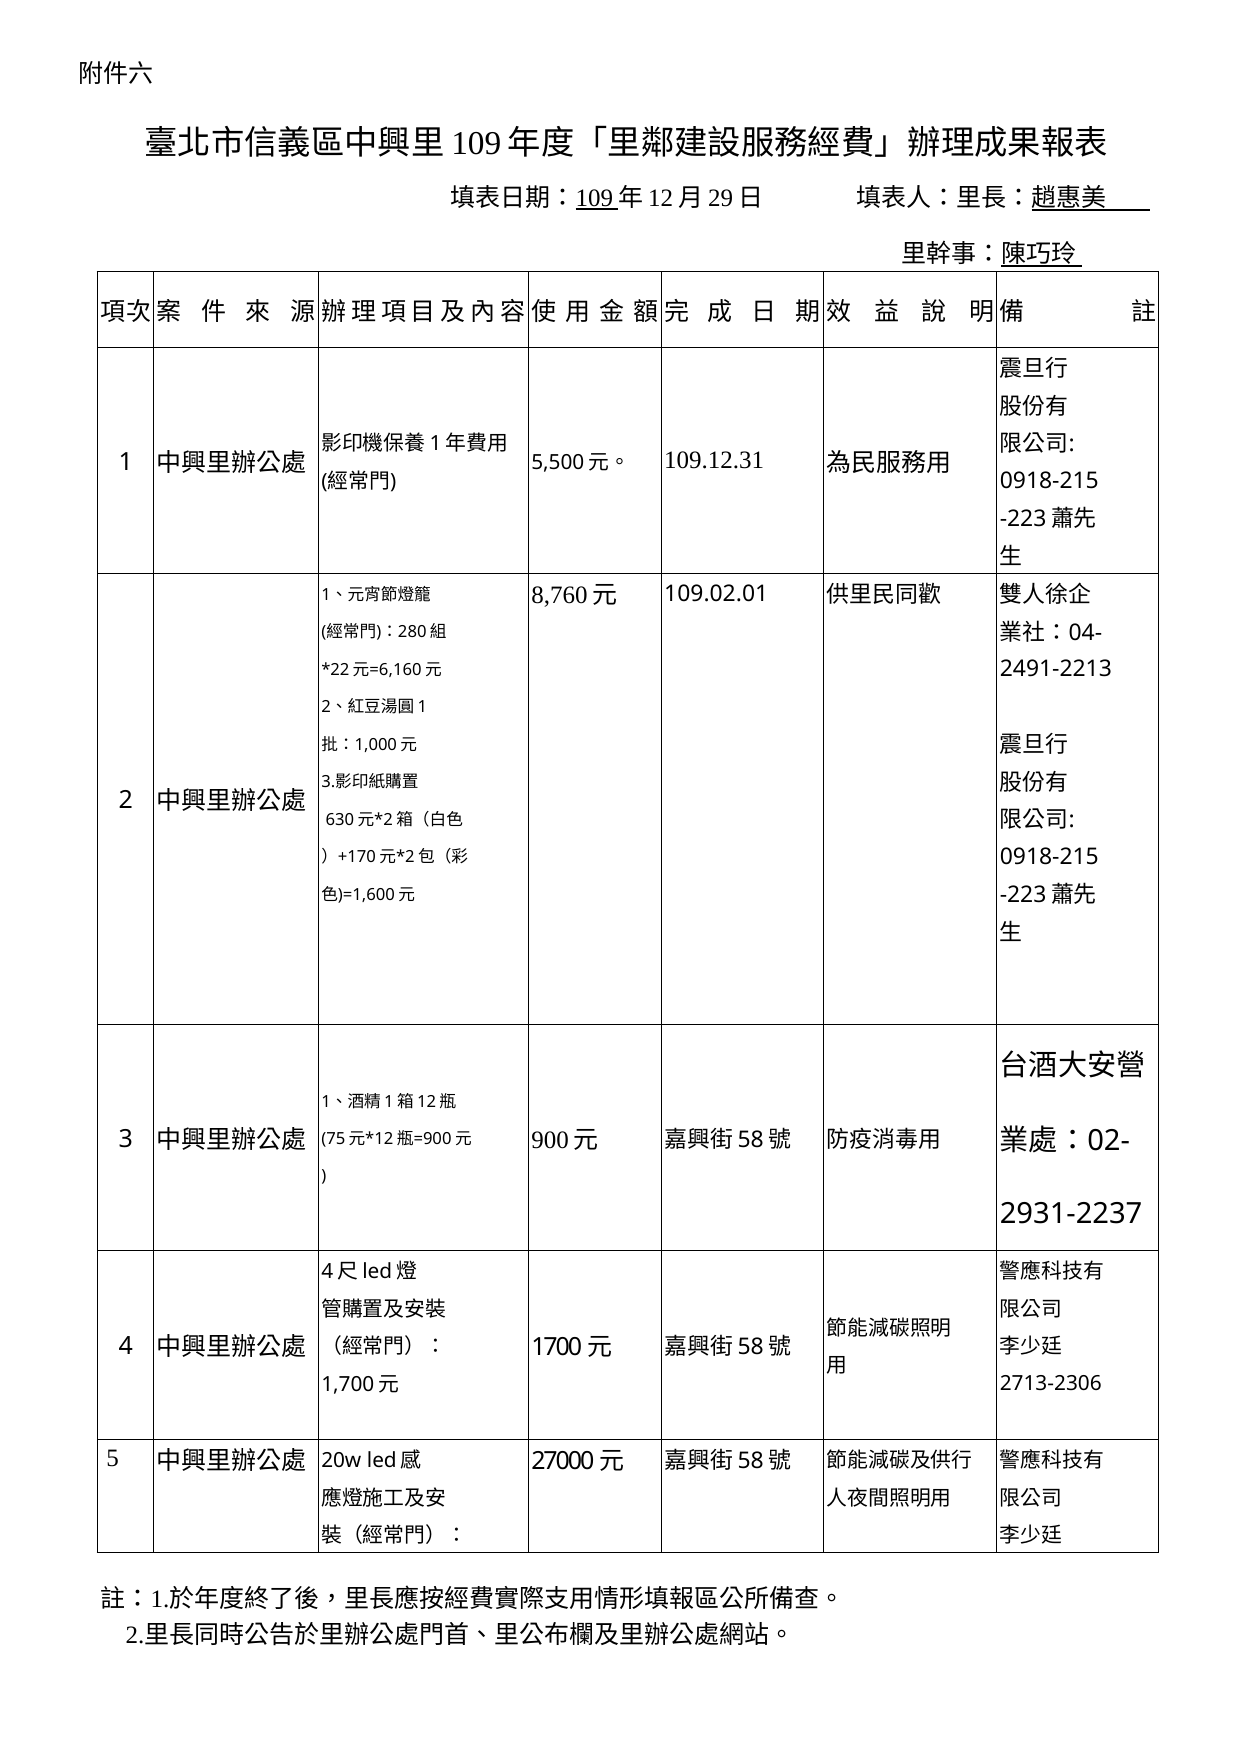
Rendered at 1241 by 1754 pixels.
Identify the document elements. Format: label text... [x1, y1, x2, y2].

table_cell 900元 [529, 1025, 661, 1250]
table_cell 4尺led燈 管購置及安裝 （經常門）： 1,700元 [319, 1251, 528, 1438]
table_header 完成日期 [662, 272, 823, 347]
table_header 使用金額 [529, 272, 661, 347]
table_cell 20w led感 應燈施工及安 裝（經常門）： [319, 1440, 528, 1552]
table_cell 嘉興街58號 [662, 1025, 823, 1250]
table_cell 5 [98, 1440, 153, 1552]
table_cell 警應科技有 限公司 李少廷 2713-2306 [997, 1251, 1158, 1438]
table_cell 節能減碳及供行 人夜間照明用 [824, 1440, 996, 1552]
table_cell 供里民同歡 [824, 574, 996, 1024]
table_cell 節能減碳照明 用 [824, 1251, 996, 1438]
table_cell 中興里辦公處 [154, 1251, 318, 1438]
table_cell 1、元宵節燈籠 (經常門)：280組 *22元=6,160元 2、紅豆湯圓1 批：1,000元 3.影印紙購置 630元*2箱（白色 ）+170元*2包（彩 色)=1,600元 [319, 574, 528, 1024]
table_cell 影印機保養1年費用 (經常門) [319, 348, 528, 573]
table_cell 中興里辦公處 [154, 1440, 318, 1552]
table_cell 8,760元 [529, 574, 661, 1024]
table_cell 中興里辦公處 [154, 574, 318, 1024]
table_header 項次 [98, 272, 153, 347]
table_cell 3 [98, 1025, 153, 1250]
table_cell 台酒大安營業處：02-2931-2237 [997, 1025, 1158, 1250]
table_cell 1 [98, 348, 153, 573]
text 填表日期：109年12月29日 填表人：里長：趙惠美 [100, 177, 1152, 214]
table_header 辦理項目及內容 [319, 272, 528, 347]
table_cell 防疫消毒用 [824, 1025, 996, 1250]
table_cell 5,500元。 [529, 348, 661, 573]
table_header 案件來源 [154, 272, 318, 347]
table_cell 27000元 [529, 1440, 661, 1552]
table_header 備註 [997, 272, 1158, 347]
table_cell 2 [98, 574, 153, 1024]
table_cell 嘉興街58號 [662, 1251, 823, 1438]
table_cell 中興里辦公處 [154, 348, 318, 573]
table_cell 109.02.01 [662, 574, 823, 1024]
table_cell 1700元 [529, 1251, 661, 1438]
table_cell 警應科技有 限公司 李少廷 [997, 1440, 1158, 1552]
text 臺北市信義區中興里109年度「里鄰建設服務經費」辦理成果報表 [63, 46, 1152, 177]
table_cell 嘉興街58號 [662, 1440, 823, 1552]
table_cell 為民服務用 [824, 348, 996, 573]
table_cell 震旦行 股份有 限公司: 0918-215 -223蕭先 生 [997, 348, 1158, 573]
table_cell 4 [98, 1251, 153, 1438]
table_cell 中興里辦公處 [154, 1025, 318, 1250]
table_cell 109.12.31 [662, 348, 823, 573]
table_cell 雙人徐企 業社：04- 2491-2213 震旦行 股份有 限公司: 0918-215 -223蕭先 生 [997, 574, 1158, 1024]
text 里幹事：陳巧玲 [100, 233, 1152, 271]
table_header 效益說明 [824, 272, 996, 347]
text 附件六 [78, 53, 179, 90]
table_cell 1、酒精1箱12瓶 (75元*12瓶=900元 ) [319, 1025, 528, 1250]
